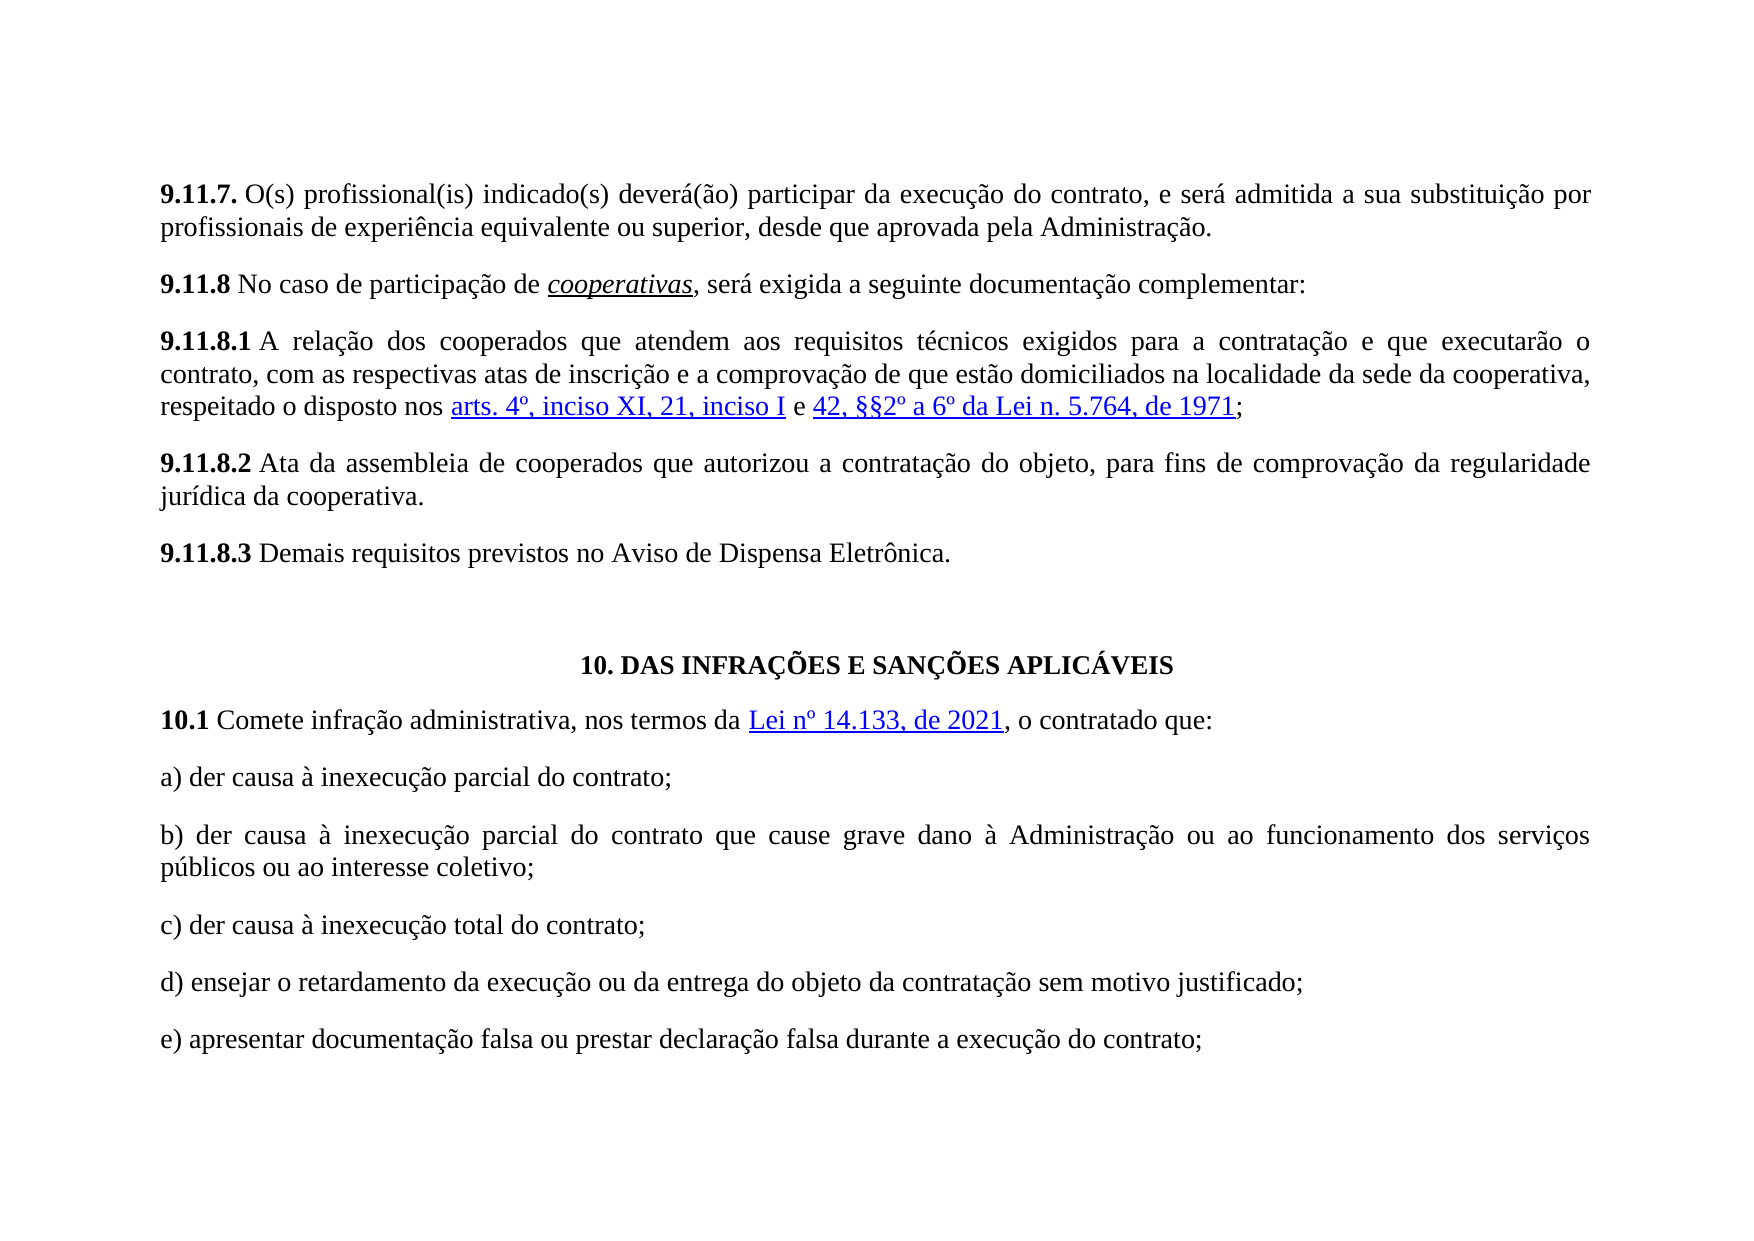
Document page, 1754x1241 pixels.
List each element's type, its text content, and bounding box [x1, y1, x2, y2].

text 9.11.8.3 Demais requisitos previstos no Aviso de Dispensa Eletrônica. [160, 536, 1594, 569]
text 9.11.8 No caso de participação de cooperativas, será exigida a seguinte documentação complementar: [160, 267, 1594, 299]
text c) der causa à inexecução total do contrato; [160, 908, 1594, 940]
text 10.1 Comete infração administrativa, nos termos da Lei nº 14.133, de 2021, o contratado que: [160, 703, 1594, 736]
text 9.11.8.2 Ata da assembleia de cooperados que autorizou a contratação do objeto, para fins de comprovação da regularidade jurídica da cooperativa. [160, 447, 1594, 511]
text a) der causa à inexecução parcial do contrato; [160, 761, 1594, 793]
text e) apresentar documentação falsa ou prestar declaração falsa durante a execução do contrato; [160, 1022, 1594, 1055]
text d) ensejar o retardamento da execução ou da entrega do objeto da contratação sem motivo justificado; [160, 965, 1594, 997]
text b) der causa à inexecução parcial do contrato que cause grave dano à Administração ou ao funcionamento dos serviços públicos ou ao interesse coletivo; [160, 818, 1594, 883]
text 9.11.8.1 A relação dos cooperados que atendem aos requisitos técnicos exigidos para a contratação e que executarão o contrato, com as respectivas atas de inscrição e a comprovação de que estão domiciliados na localidade da sede da cooperativa, respeitado o disposto nos arts. 4º, inciso XI, 21, inciso I e 42, §§2º a 6º da Lei n. 5.764, de 1971; [160, 324, 1594, 422]
text 10. DAS INFRAÇÕES E SANÇÕES APLICÁVEIS [148, 649, 1606, 680]
text 9.11.7. O(s) profissional(is) indicado(s) deverá(ão) participar da execução do contrato, e será admitida a sua substituição por profissionais de experiência equivalente ou superior, desde que aprovada pela Administração. [160, 177, 1594, 242]
